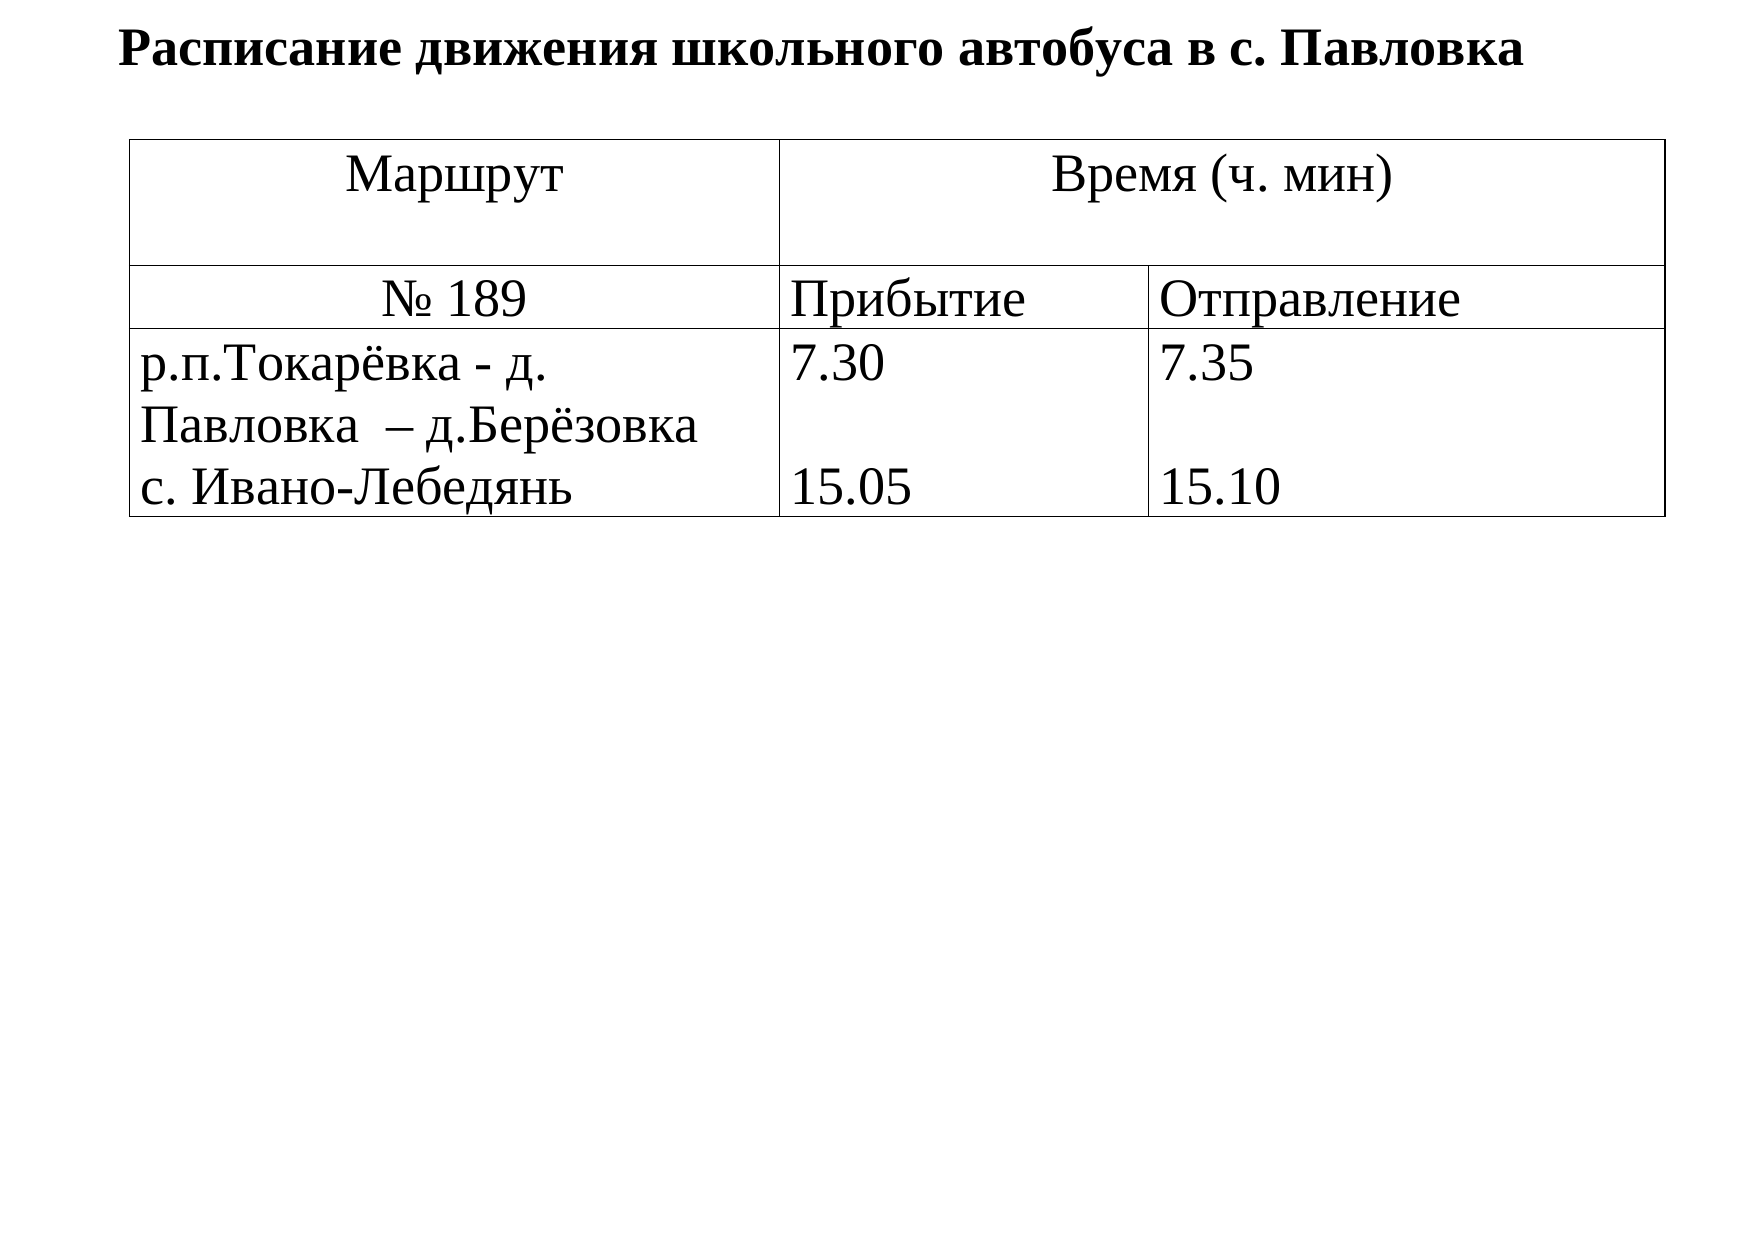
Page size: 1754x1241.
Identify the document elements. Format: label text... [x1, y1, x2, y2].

table_cell 7.30 15.05 [780, 329, 1148, 516]
text Расписание движения школьного автобуса в с. Павловка [118, 15, 1669, 77]
table_cell Прибытие [780, 266, 1148, 328]
table_cell р.п.Токарёвка - д. Павловка – д.Берёзовка с. Ивано-Лебедянь [130, 329, 779, 516]
table_cell № 189 [130, 266, 779, 328]
table_header Время (ч. мин) [780, 140, 1664, 265]
table_cell 7.35 15.10 [1149, 329, 1664, 516]
table_header Маршрут [130, 140, 779, 265]
table_cell Отправление [1149, 266, 1664, 328]
